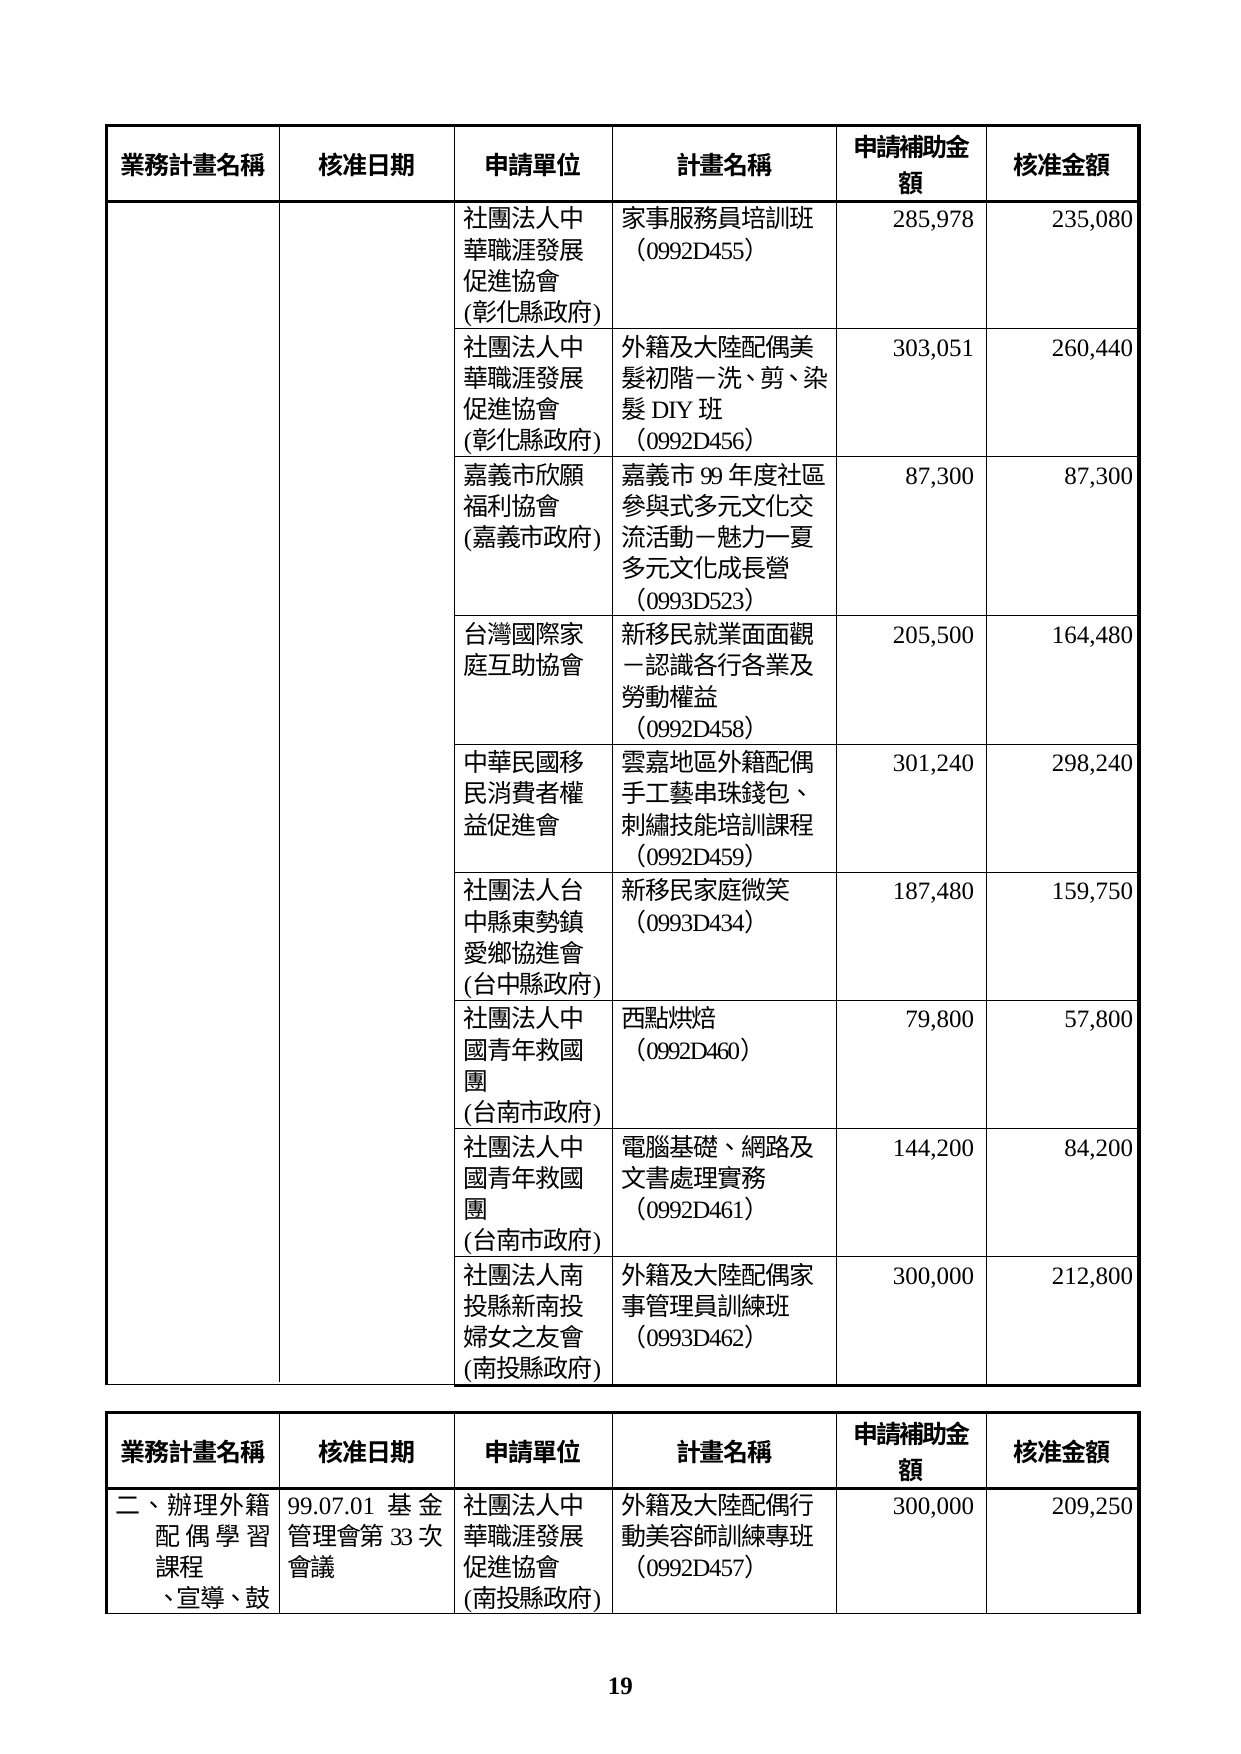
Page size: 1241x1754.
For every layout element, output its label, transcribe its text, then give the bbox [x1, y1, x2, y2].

table_cell 外籍及大陸配偶行動美容師訓練專班（0992D457） [613, 1490, 836, 1613]
table_cell 300,000 [837, 1257, 986, 1384]
table_cell 社團法人台中縣東勢鎮愛鄉協進會 (台中縣政府) [455, 873, 612, 1000]
table_cell 57,800 [987, 1001, 1137, 1128]
table_cell 二、辦理外籍配偶學習課程 、宣導、鼓 [108, 1490, 279, 1613]
table_header 申請單位 [455, 1414, 612, 1487]
table_cell 外籍及大陸配偶家事管理員訓練班（0993D462） [613, 1257, 836, 1384]
table_cell 99.07.01基金管理會第33次會議 [280, 1490, 454, 1613]
table_cell 社團法人中華職涯發展促進協會 (南投縣政府) [455, 1490, 612, 1613]
table_cell 159,750 [987, 873, 1137, 1000]
table_cell 西點烘焙（0992D460） [613, 1001, 836, 1128]
table_cell 300,000 [837, 1490, 986, 1613]
table_header 核准金額 [987, 127, 1137, 200]
table_cell 嘉義市99年度社區參與式多元文化交流活動－魅力一夏多元文化成長營（0993D523） [613, 457, 836, 615]
table_cell 社團法人中華職涯發展促進協會 (彰化縣政府) [455, 329, 612, 456]
table_cell 外籍及大陸配偶美髮初階－洗、剪、染髮DIY班（0992D456） [613, 329, 836, 456]
table_cell 298,240 [987, 745, 1137, 872]
table_cell 雲嘉地區外籍配偶手工藝串珠錢包、刺繡技能培訓課程（0992D459） [613, 745, 836, 872]
table_cell 87,300 [837, 457, 986, 615]
table_cell 235,080 [987, 203, 1137, 328]
table_cell 260,440 [987, 329, 1137, 456]
table_cell 84,200 [987, 1129, 1137, 1256]
table_cell 301,240 [837, 745, 986, 872]
table_header 核准金額 [987, 1414, 1137, 1487]
table_cell 285,978 [837, 203, 986, 328]
table_header 計畫名稱 [613, 127, 836, 200]
table_header 業務計畫名稱 [108, 1414, 279, 1487]
table_cell 79,800 [837, 1001, 986, 1128]
table_header 申請補助金額 [837, 1414, 986, 1487]
table_cell 164,480 [987, 616, 1137, 743]
table_header 核准日期 [280, 1414, 454, 1487]
table_cell 新移民就業面面觀－認識各行各業及勞動權益（0992D458） [613, 616, 836, 743]
table_cell 144,200 [837, 1129, 986, 1256]
table_cell 社團法人中國青年救國團 (台南市政府) [455, 1001, 612, 1128]
table_header 核准日期 [280, 127, 454, 200]
table_cell 社團法人中國青年救國團 (台南市政府) [455, 1129, 612, 1256]
table_header 申請單位 [455, 127, 612, 200]
table_cell 303,051 [837, 329, 986, 456]
table_cell [280, 203, 454, 1384]
table_cell 社團法人南投縣新南投婦女之友會 (南投縣政府) [455, 1257, 612, 1384]
table_header 計畫名稱 [613, 1414, 836, 1487]
table_cell 209,250 [987, 1490, 1137, 1613]
table_cell 87,300 [987, 457, 1137, 615]
table_header 申請補助金額 [837, 127, 986, 200]
table_cell 台灣國際家庭互助協會 [455, 616, 612, 743]
table_cell [108, 203, 280, 1384]
table_cell 電腦基礎、網路及文書處理實務（0992D461） [613, 1129, 836, 1256]
table_cell 187,480 [837, 873, 986, 1000]
table_header 業務計畫名稱 [108, 127, 279, 200]
table_cell 中華民國移民消費者權益促進會 [455, 745, 612, 872]
table_cell 205,500 [837, 616, 986, 743]
table_cell 家事服務員培訓班（0992D455） [613, 203, 836, 328]
table_cell 嘉義市欣願福利協會 (嘉義市政府) [455, 457, 612, 615]
table_cell 社團法人中華職涯發展促進協會 (彰化縣政府) [455, 203, 612, 328]
table_cell 新移民家庭微笑（0993D434） [613, 873, 836, 1000]
table_cell 212,800 [987, 1257, 1137, 1384]
